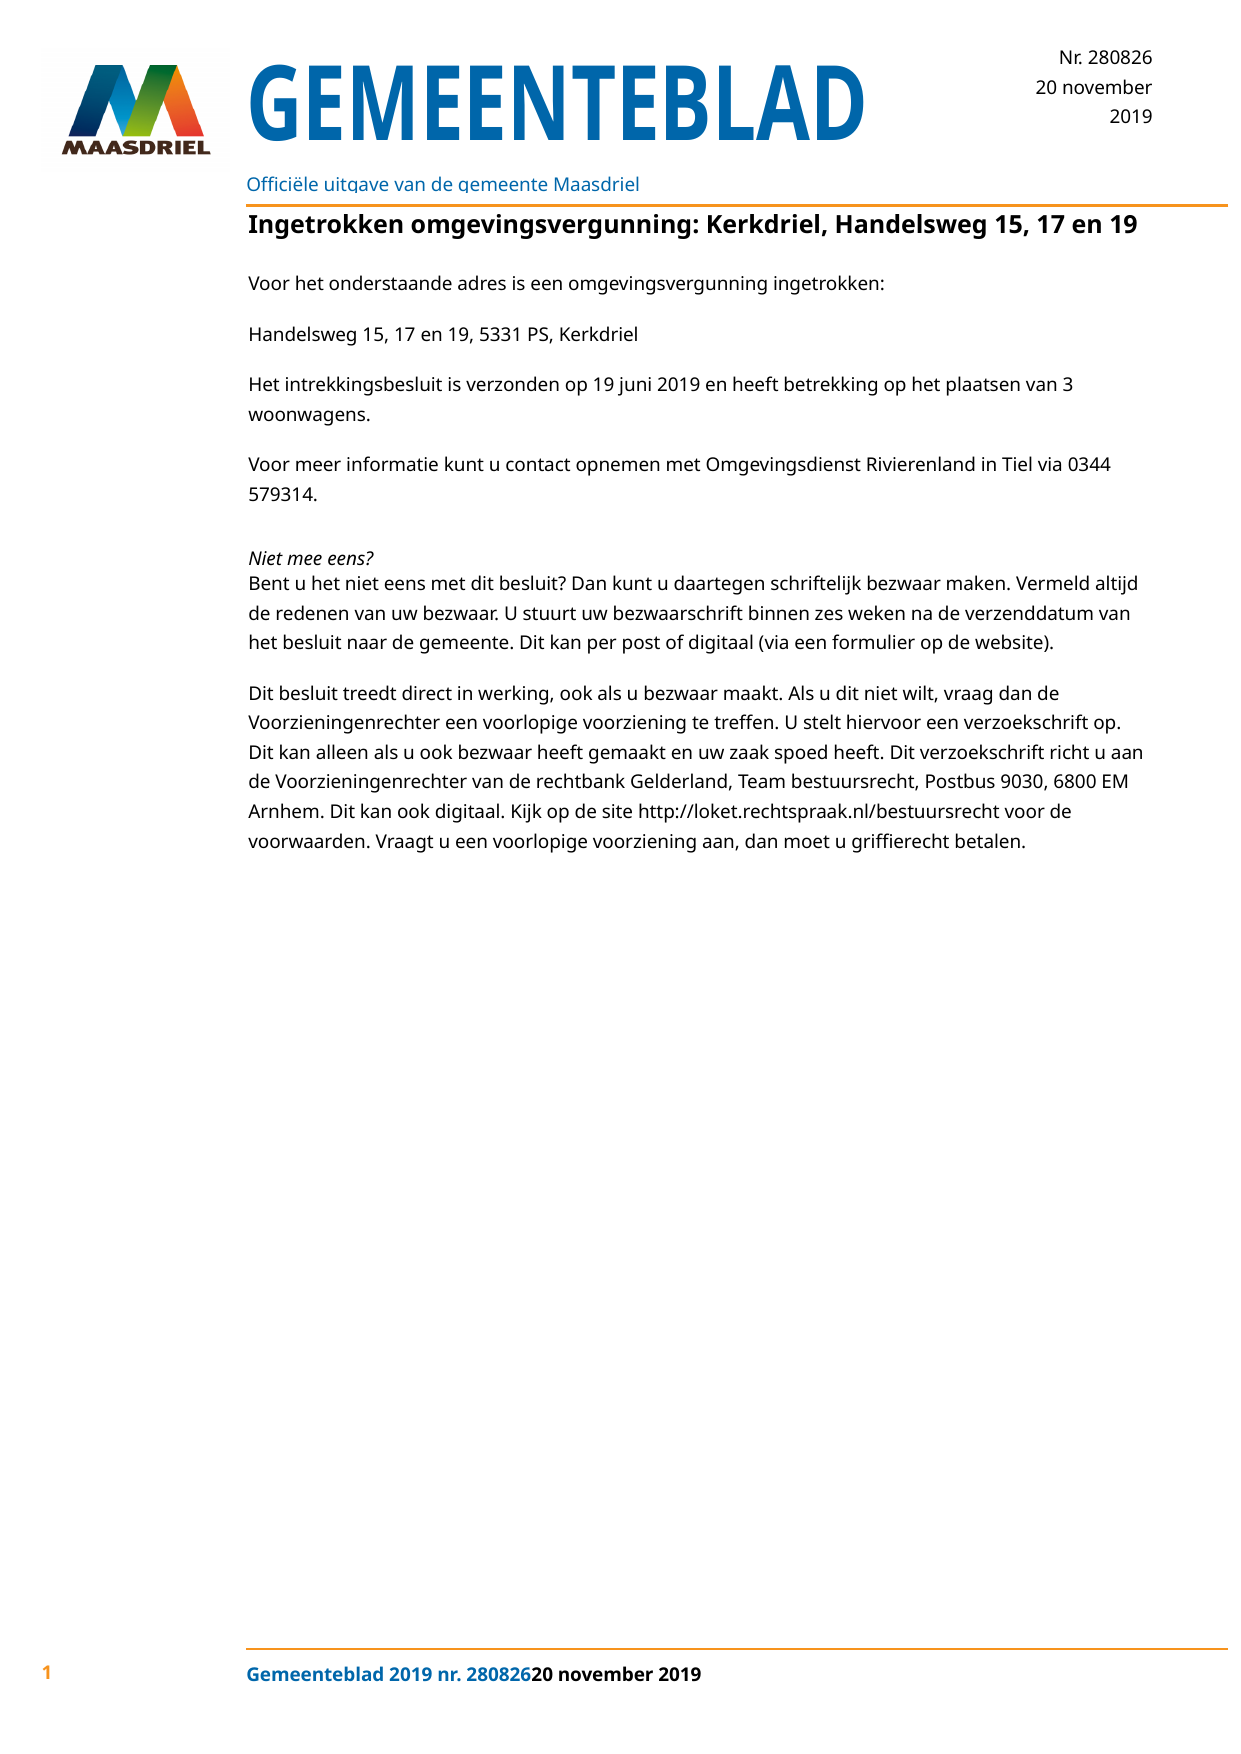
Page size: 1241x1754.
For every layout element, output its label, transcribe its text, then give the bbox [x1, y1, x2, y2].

text Bent u het niet eens met dit besluit? Dan kunt u daartegen schriftelijk bezwaar maken. Vermeld altijd de redenen van uw bezwaar. U stuurt uw bezwaarschrift binnen zes weken na de verzenddatum van het besluit naar de gemeente. Dit kan per post of digitaal (via een formulier op de website). [248, 570, 1152, 655]
text Niet mee eens? [248, 545, 1152, 570]
text Voor meer informatie kunt u contact opnemen met Omgevingsdienst Rivierenland in Tiel via 0344 579314. [248, 451, 1152, 506]
text Ingetrokken omgevingsvergunning: Kerkdriel, Handelsweg 15, 17 en 19 [248, 207, 1152, 241]
text Voor het onderstaande adres is een omgevingsvergunning ingetrokken: [248, 270, 1152, 296]
picture [41, 47, 231, 172]
text Handelsweg 15, 17 en 19, 5331 PS, Kerkdriel [248, 321, 1152, 346]
text Het intrekkingsbesluit is verzonden op 19 juni 2019 en heeft betrekking op het plaatsen van 3 woonwagens. [248, 371, 1152, 426]
text Dit besluit treedt direct in werking, ook als u bezwaar maakt. Als u dit niet wilt, vraag dan de Voorzieningenrechter een voorlopige voorziening te treffen. U stelt hiervoor een verzoekschrift op. Dit kan alleen als u ook bezwaar heeft gemaakt en uw zaak spoed heeft. Dit verzoekschrift richt u aan de Voorzieningenrechter van de rechtbank Gelderland, Team bestuursrecht, Postbus 9030, 6800 EM Arnhem. Dit kan ook digitaal. Kijk op de site http://loket.rechtspraak.nl/bestuursrecht voor de voorwaarden. Vraagt u een voorlopige voorziening aan, dan moet u griffierecht betalen. [248, 680, 1152, 854]
